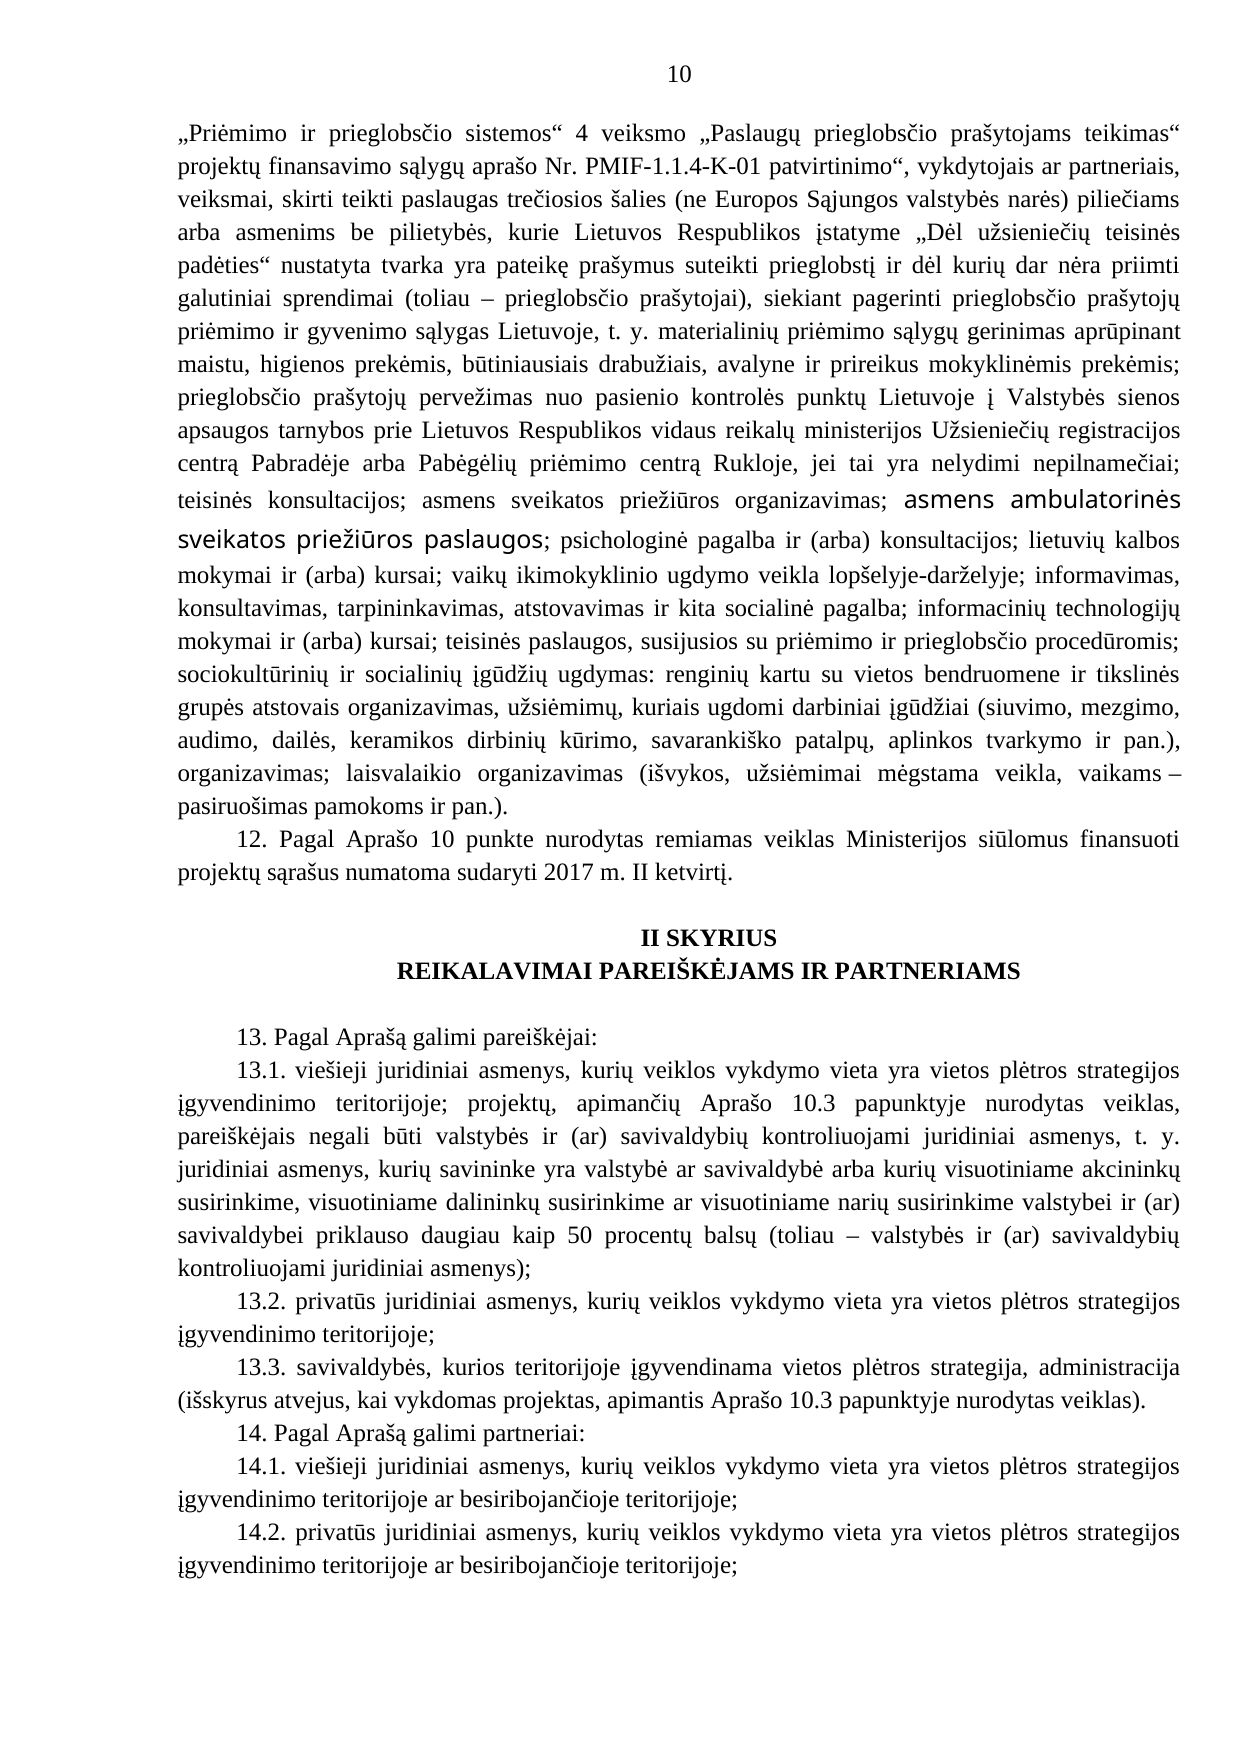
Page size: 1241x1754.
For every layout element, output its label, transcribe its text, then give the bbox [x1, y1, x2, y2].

text 13.2. privatūs juridiniai asmenys, kurių veiklos vykdymo vieta yra vietos plėtros strategijos įgyvendinimo teritorijoje; [177, 1286, 1181, 1348]
text REIKALAVIMAI PAREIŠKĖJAMS IR PARTNERIAMS [177, 956, 1181, 985]
text „Priėmimo ir prieglobsčio sistemos“ 4 veiksmo „Paslaugų prieglobsčio prašytojams teikimas“ projektų finansavimo sąlygų aprašo Nr. PMIF-1.1.4-K-01 patvirtinimo“, vykdytojais ar partneriais, veiksmai, skirti teikti paslaugas trečiosios šalies (ne Europos Sąjungos valstybės narės) piliečiams arba asmenims be pilietybės, kurie Lietuvos Respublikos įstatyme „Dėl užsieniečių teisinės padėties“ nustatyta tvarka yra pateikę prašymus suteikti prieglobstį ir dėl kurių dar nėra priimti galutiniai sprendimai (toliau – prieglobsčio prašytojai), siekiant pagerinti prieglobsčio prašytojų priėmimo ir gyvenimo sąlygas Lietuvoje, t. y. materialinių priėmimo sąlygų gerinimas aprūpinant maistu, higienos prekėmis, būtiniausiais drabužiais, avalyne ir prireikus mokyklinėmis prekėmis; prieglobsčio prašytojų pervežimas nuo pasienio kontrolės punktų Lietuvoje į Valstybės sienos apsaugos tarnybos prie Lietuvos Respublikos vidaus reikalų ministerijos Užsieniečių registracijos centrą Pabradėje arba Pabėgėlių priėmimo centrą Rukloje, jei tai yra nelydimi nepilnamečiai; teisinės konsultacijos; asmens sveikatos priežiūros organizavimas; asmens ambulatorinės sveikatos priežiūros paslaugos; psichologinė pagalba ir (arba) konsultacijos; lietuvių kalbos mokymai ir (arba) kursai; vaikų ikimokyklinio ugdymo veikla lopšelyje-darželyje; informavimas, konsultavimas, tarpininkavimas, atstovavimas ir kita socialinė pagalba; informacinių technologijų mokymai ir (arba) kursai; teisinės paslaugos, susijusios su priėmimo ir prieglobsčio procedūromis; sociokultūrinių ir socialinių įgūdžių ugdymas: renginių kartu su vietos bendruomene ir tikslinės grupės atstovais organizavimas, užsiėmimų, kuriais ugdomi darbiniai įgūdžiai (siuvimo, mezgimo, audimo, dailės, keramikos dirbinių kūrimo, savarankiško patalpų, aplinkos tvarkymo ir pan.), organizavimas; laisvalaikio organizavimas (išvykos, užsiėmimai mėgstama veikla, vaikams – pasiruošimas pamokoms ir pan.). [177, 118, 1181, 819]
text 13. Pagal Aprašą galimi pareiškėjai: [236, 1022, 1181, 1051]
text 14. Pagal Aprašą galimi partneriai: [177, 1418, 1181, 1447]
text 13.1. viešieji juridiniai asmenys, kurių veiklos vykdymo vieta yra vietos plėtros strategijos įgyvendinimo teritorijoje; projektų, apimančių Aprašo 10.3 papunktyje nurodytas veiklas, pareiškėjais negali būti valstybės ir (ar) savivaldybių kontroliuojami juridiniai asmenys, t. y. juridiniai asmenys, kurių savininke yra valstybė ar savivaldybė arba kurių visuotiniame akcininkų susirinkime, visuotiniame dalininkų susirinkime ar visuotiniame narių susirinkime valstybei ir (ar) savivaldybei priklauso daugiau kaip 50 procentų balsų (toliau – valstybės ir (ar) savivaldybių kontroliuojami juridiniai asmenys); [177, 1055, 1181, 1282]
text II SKYRIUS [177, 923, 1181, 952]
text 14.2. privatūs juridiniai asmenys, kurių veiklos vykdymo vieta yra vietos plėtros strategijos įgyvendinimo teritorijoje ar besiribojančioje teritorijoje; [177, 1517, 1181, 1579]
text 14.1. viešieji juridiniai asmenys, kurių veiklos vykdymo vieta yra vietos plėtros strategijos įgyvendinimo teritorijoje ar besiribojančioje teritorijoje; [177, 1451, 1181, 1513]
text 13.3. savivaldybės, kurios teritorijoje įgyvendinama vietos plėtros strategija, administracija (išskyrus atvejus, kai vykdomas projektas, apimantis Aprašo 10.3 papunktyje nurodytas veiklas). [177, 1352, 1181, 1414]
text 12. Pagal Aprašo 10 punkte nurodytas remiamas veiklas Ministerijos siūlomus finansuoti projektų sąrašus numatoma sudaryti 2017 m. II ketvirtį. [177, 824, 1181, 886]
